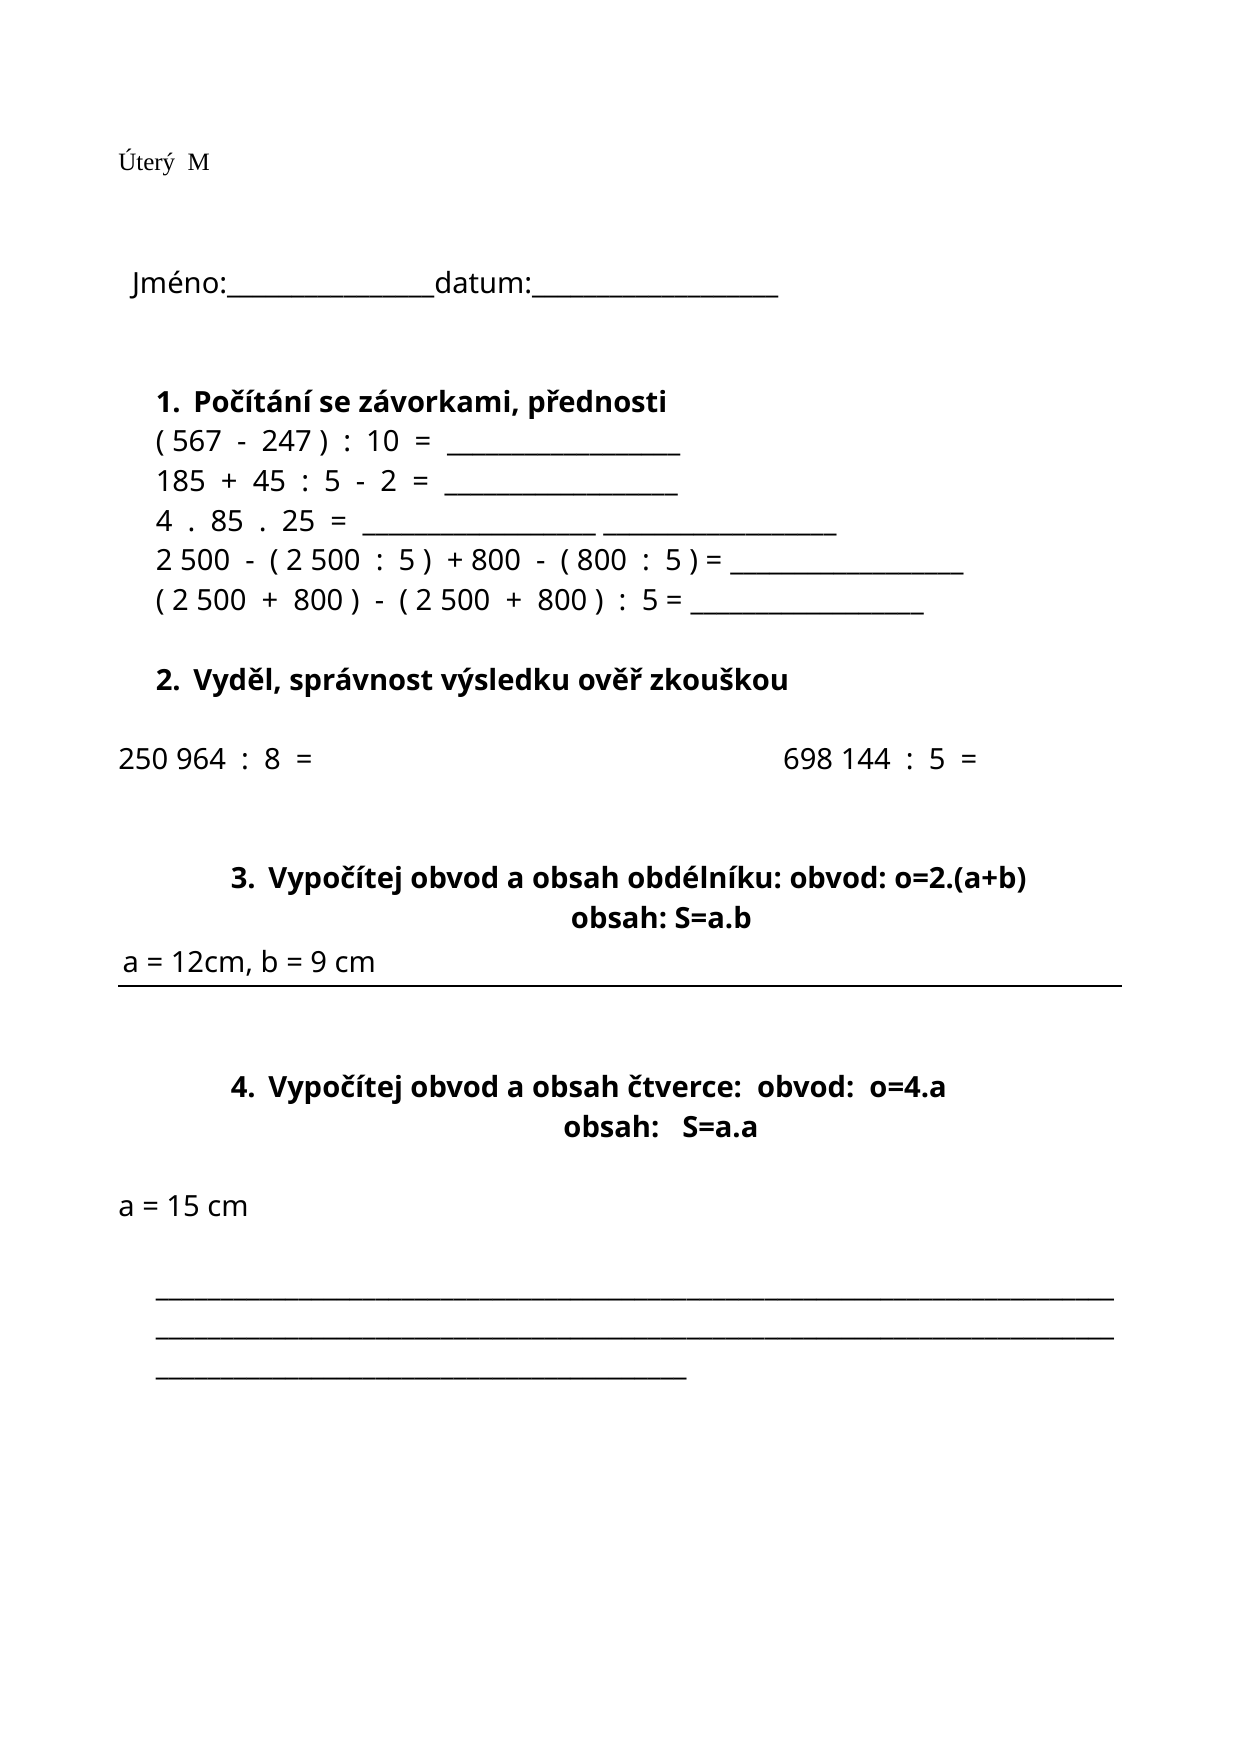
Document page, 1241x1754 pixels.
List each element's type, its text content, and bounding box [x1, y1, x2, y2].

list Vypočítej obvod a obsah čtverce: obvod: o=4.a [231, 1066, 1122, 1106]
text _____________________________________________________________________________________________________________________________________________________________________________________________ [156, 1225, 1122, 1384]
text a = 15 cm [118, 1186, 1122, 1225]
text 250 964 : 8 = 698 144 : 5 = [118, 738, 1122, 778]
text Úterý M [118, 147, 1122, 176]
list obsah: S=a.b [231, 897, 1122, 937]
text Jméno:________________datum:___________________ [118, 262, 1122, 302]
list Vypočítej obvod a obsah obdélníku: obvod: o=2.(a+b) [231, 857, 1122, 897]
list Vyděl, správnost výsledku ověř zkouškou [156, 659, 1122, 698]
text a = 12cm, b = 9 cm [118, 937, 1122, 985]
list Počítání se závorkami, přednosti [156, 381, 1122, 421]
text 2 500 - ( 2 500 : 5 ) + 800 - ( 800 : 5 ) = __________________ [156, 540, 1122, 579]
text ( 2 500 + 800 ) - ( 2 500 + 800 ) : 5 = __________________ [156, 579, 1122, 619]
text ( 567 - 247 ) : 10 = __________________ [156, 421, 1122, 460]
text 185 + 45 : 5 - 2 = __________________ [156, 460, 1122, 500]
list obsah: S=a.a [231, 1106, 1122, 1146]
text 4 . 85 . 25 = __________________ __________________ [156, 500, 1122, 540]
